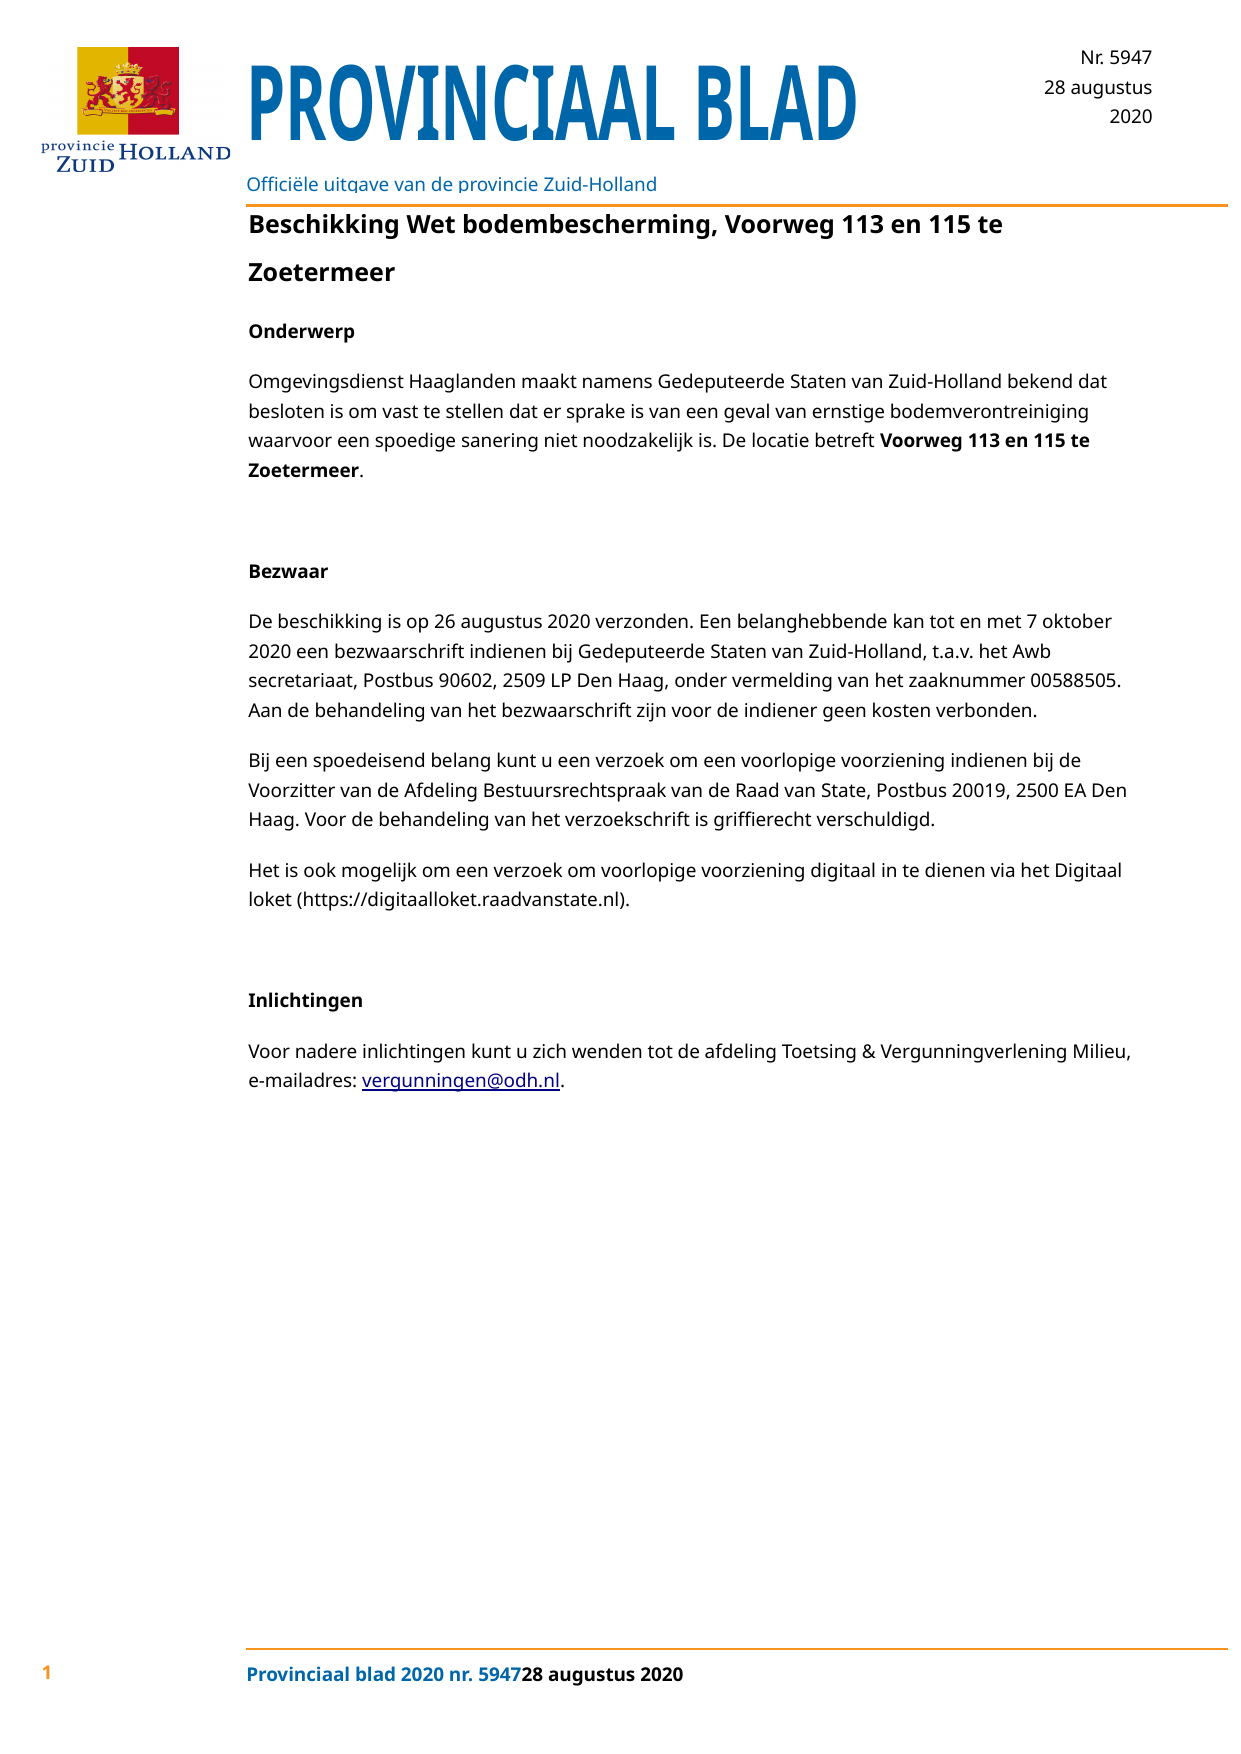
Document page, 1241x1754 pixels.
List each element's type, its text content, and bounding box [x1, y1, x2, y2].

picture [41, 47, 231, 172]
text De beschikking is op 26 augustus 2020 verzonden. Een belanghebbende kan tot en met 7 oktober 2020 een bezwaarschrift indienen bij Gedeputeerde Staten van Zuid-Holland, t.a.v. het Awb secretariaat, Postbus 90602, 2509 LP Den Haag, onder vermelding van het zaaknummer 00588505. Aan de behandeling van het bezwaarschrift zijn voor de indiener geen kosten verbonden. [248, 608, 1152, 723]
text Onderwerp [248, 318, 1152, 344]
text Bezwaar [248, 558, 1152, 584]
text Omgevingsdienst Haaglanden maakt namens Gedeputeerde Staten van Zuid-Holland bekend dat besloten is om vast te stellen dat er sprake is van een geval van ernstige bodemverontreiniging waarvoor een spoedige sanering niet noodzakelijk is. De locatie betreft Voorweg 113 en 115 te Zoetermeer. [248, 368, 1152, 483]
text Voor nadere inlichtingen kunt u zich wenden tot de afdeling Toetsing & Vergunningverlening Milieu, e-mailadres: vergunningen@odh.nl. [248, 1038, 1152, 1093]
text Het is ook mogelijk om een verzoek om voorlopige voorziening digitaal in te dienen via het Digitaal loket (https://digitaalloket.raadvanstate.nl). [248, 857, 1152, 912]
text Beschikking Wet bodembescherming, Voorweg 113 en 115 te Zoetermeer [248, 207, 1152, 288]
text Inlichtingen [248, 987, 1152, 1013]
text Bij een spoedeisend belang kunt u een verzoek om een voorlopige voorziening indienen bij de Voorzitter van de Afdeling Bestuursrechtspraak van de Raad van State, Postbus 20019, 2500 EA Den Haag. Voor de behandeling van het verzoekschrift is griffierecht verschuldigd. [248, 747, 1152, 832]
